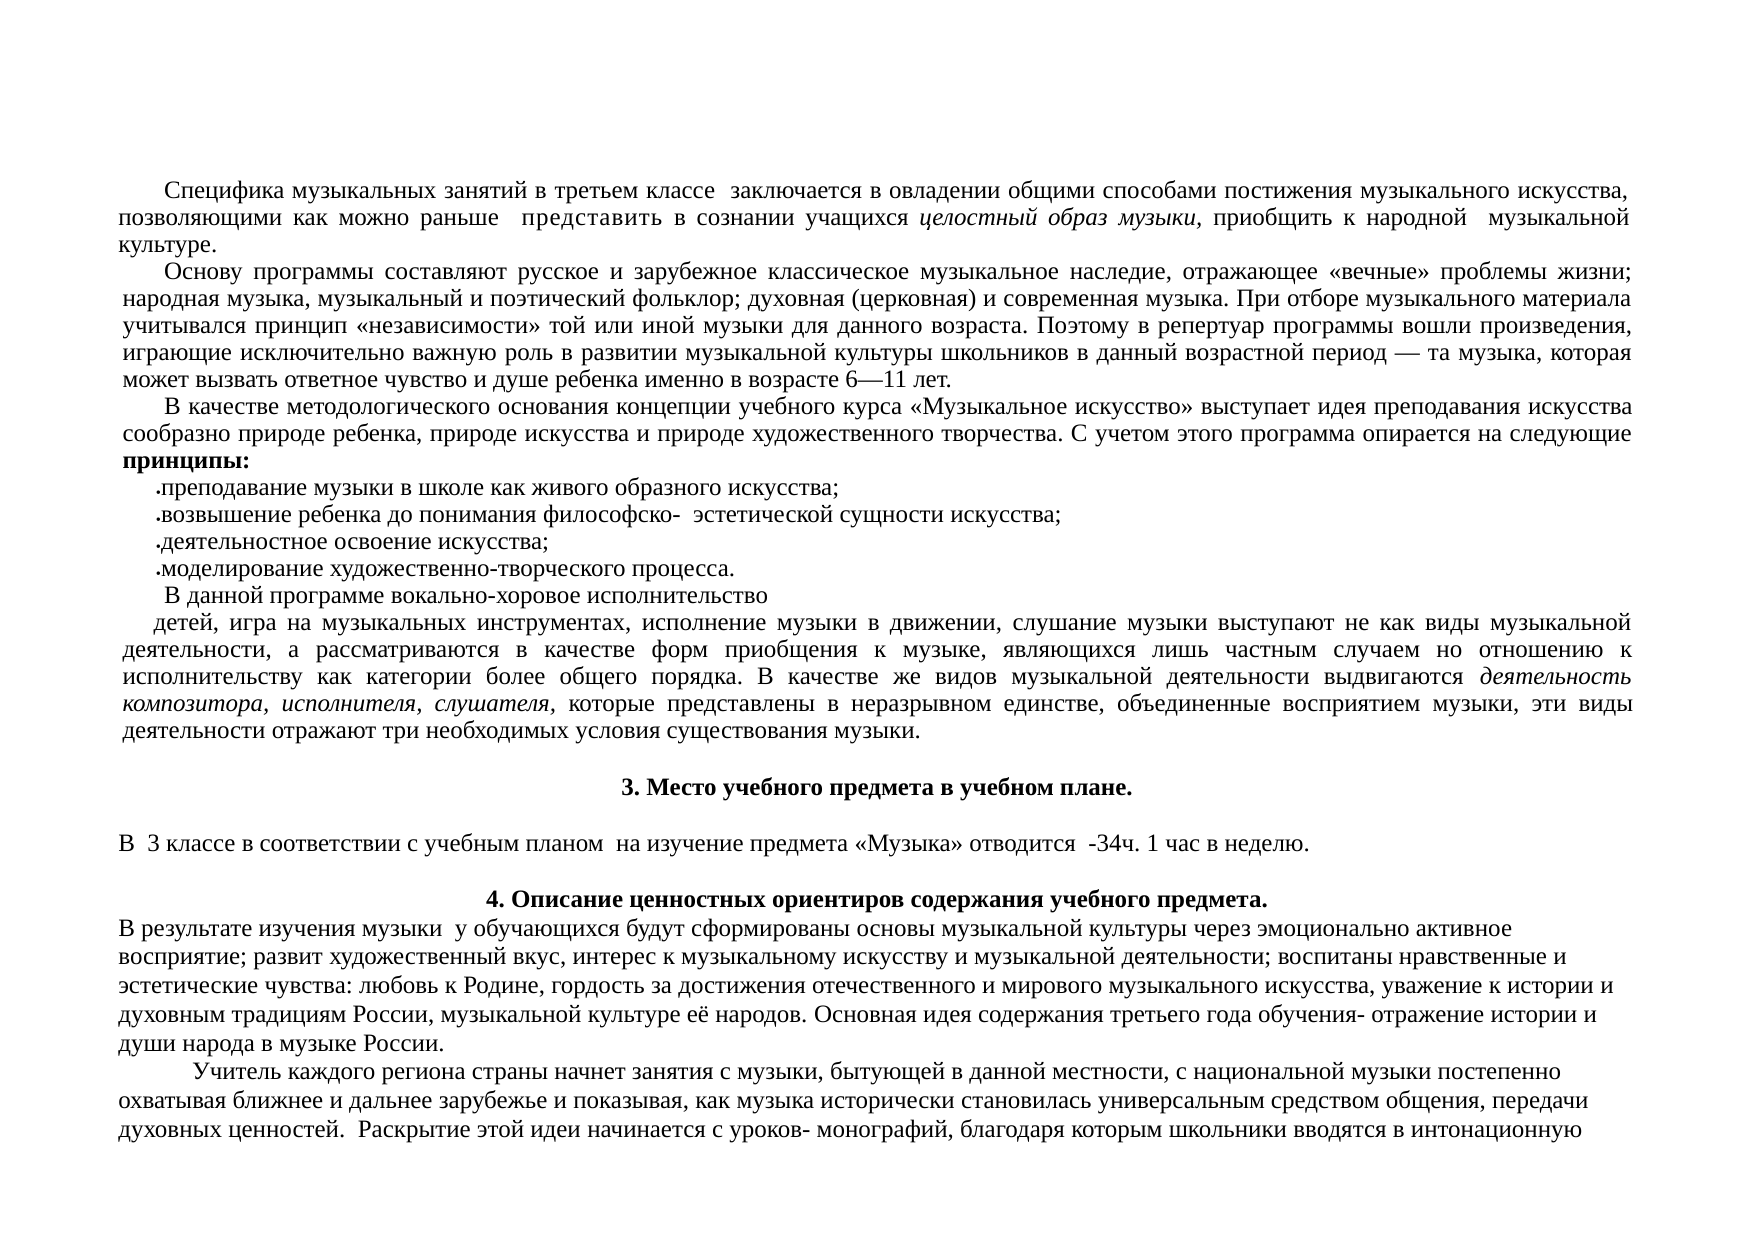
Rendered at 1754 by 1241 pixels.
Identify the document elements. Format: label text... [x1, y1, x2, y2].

text 4. Описание ценностных ориентиров содержания учебного предмета. [118, 884, 1636, 913]
text Основу программы составляют русское и зарубежное классическое музыкальное наследие, отражающее «вечные» проблемы жизни; народная музыка, музыкальный и поэтический фольклор; духовная (церковная) и современная музыка. При отборе музыкального материала учитывался принцип «независимости» той или иной музыки для данного возраста. Поэтому в репертуар программы вошли произведения, играющие исключительно важную роль в развитии музыкальной культуры школьников в данный возрастной период — та музыка, которая может вызвать ответное чувство и душе ребенка именно в возрасте 6—11 лет. [122, 258, 1634, 393]
list моделирование художественно-творческого процесса. [156, 555, 1636, 582]
text В 3 классе в соответствии с учебным планом на изучение предмета «Музыка» отводится -34ч. 1 час в неделю. [118, 828, 1636, 857]
text Специфика музыкальных занятий в третьем классе заключается в овладении общими способами постижения музыкального искусства, позволяющими как можно раньше представить в сознании учащихся целостный образ музыки, приобщить к народной музыкальной культуре. [118, 177, 1629, 258]
text 3. Место учебного предмета в учебном плане. [118, 772, 1636, 801]
list преподавание музыки в школе как живого образного искусства; [156, 474, 1634, 501]
text В результате изучения музыки у обучающихся будут сформированы основы музыкальной культуры через эмоционально активное восприятие; развит художественный вкус, интерес к музыкальному искусству и музыкальной деятельности; воспитаны нравственные и эстетические чувства: любовь к Родине, гордость за достижения отечественного и мирового музыкального искусства, уважение к истории и духовным традициям России, музыкальной культуре её народов. Основная идея содержания третьего года обучения- отражение истории и души народа в музыке России. [118, 913, 1636, 1056]
text Учитель каждого региона страны начнет занятия с музыки, бытующей в данной местности, с национальной музыки постепенно охватывая ближнее и дальнее зарубежье и показывая, как музыка исторически становилась универсальным средством общения, передачи духовных ценностей. Раскрытие этой идеи начинается с уроков- монографий, благодаря которым школьники вводятся в интонационную [118, 1056, 1636, 1143]
list деятельностное освоение искусства; [156, 528, 1636, 555]
text В данной программе вокально-хоровое исполнительство [122, 582, 1636, 609]
text В качестве методологического основания концепции учебного курса «Музыкальное искусство» выступает идея преподавания искусства сообразно природе ребенка, природе искусства и природе художественного творчества. С учетом этого программа опирается на следующие принципы: [122, 393, 1634, 474]
list возвышение ребенка до понимания философско- эстетической сущности искусства; [156, 501, 1634, 528]
text детей, игра на музыкальных инструментах, исполнение музыки в движении, слушание музыки выступают не как виды музыкальной деятельности, а рассматриваются в качестве форм приобщения к музыке, являющихся лишь частным случаем но отношению к исполнительству как категории более общего порядка. В качестве же видов музыкальной деятельности выдвигаются деятельность композитора, исполнителя, слушателя, которые представлены в неразрывном единстве, объединенные восприятием музыки, эти виды деятельности отражают три необходимых условия существования музыки. [122, 609, 1634, 744]
